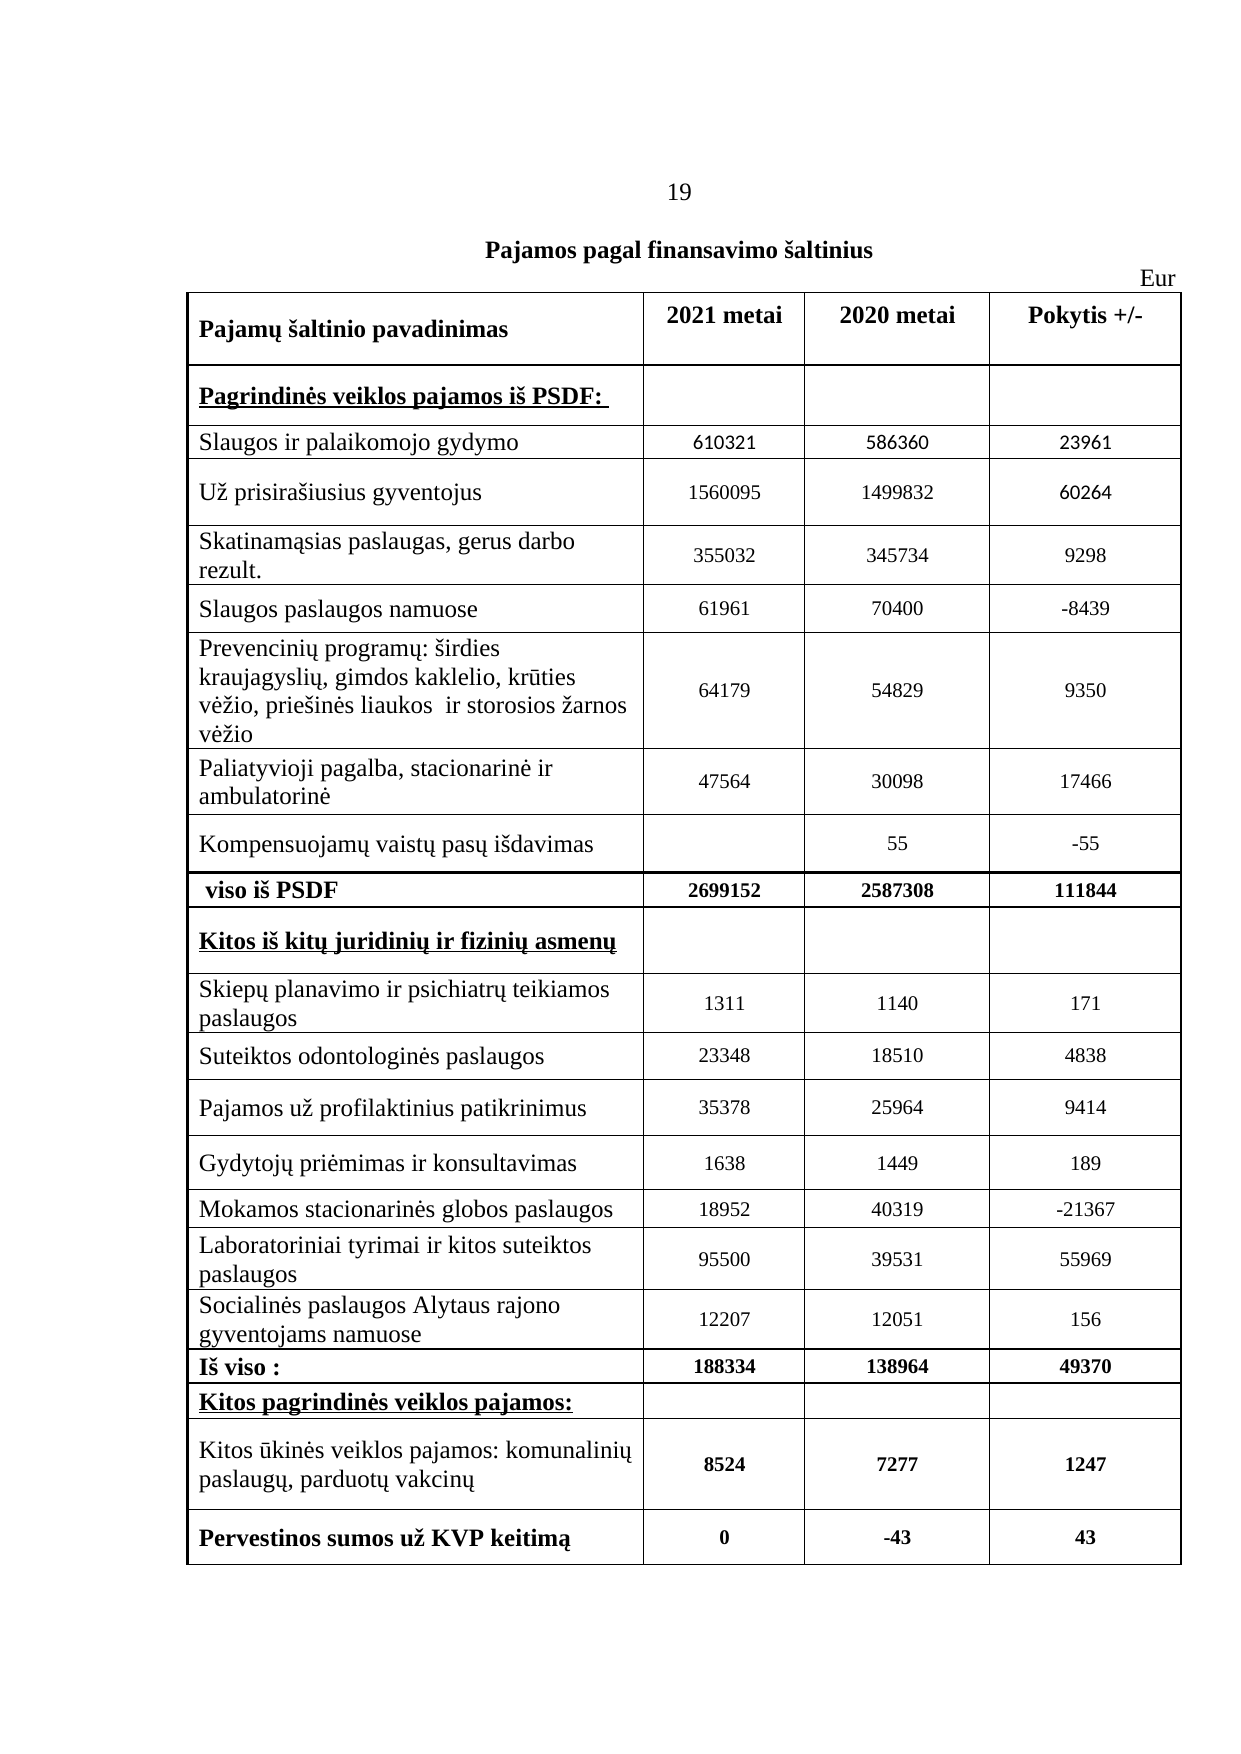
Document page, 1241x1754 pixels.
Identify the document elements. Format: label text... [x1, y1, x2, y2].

table_cell Pajamos už profilaktinius patikrinimus [189, 1080, 643, 1135]
table_cell [644, 815, 804, 871]
table_cell 55 [805, 815, 989, 871]
table_header 2020 metai [805, 293, 989, 364]
table_cell 1449 [805, 1136, 989, 1189]
table_cell 1560095 [644, 459, 804, 525]
table_cell 610321 [644, 426, 804, 458]
table_cell Paliatyvioji pagalba, stacionarinė ir ambulatorinė [189, 749, 643, 814]
table_cell Socialinės paslaugos Alytaus rajono gyventojams namuose [189, 1290, 643, 1348]
table_cell 189 [990, 1136, 1180, 1189]
table_cell Slaugos ir palaikomojo gydymo [189, 426, 643, 458]
table_cell Skatinamąsias paslaugas, gerus darbo rezult. [189, 526, 643, 583]
table_cell 54829 [805, 633, 989, 748]
table_cell 138964 [805, 1350, 989, 1382]
table_cell 1140 [805, 974, 989, 1032]
table_cell Kitos iš kitų juridinių ir fizinių asmenų [189, 908, 643, 973]
table_cell Pagrindinės veiklos pajamos iš PSDF: [189, 366, 643, 425]
table_cell Pervestinos sumos už KVP keitimą [189, 1510, 643, 1564]
table_cell [644, 908, 804, 973]
table_cell 49370 [990, 1350, 1180, 1382]
table_cell 586360 [805, 426, 989, 458]
table_cell 1499832 [805, 459, 989, 525]
text Pajamos pagal finansavimo šaltinius [177, 235, 1181, 263]
table_cell 40319 [805, 1190, 989, 1227]
table_cell 12207 [644, 1290, 804, 1348]
table_cell 18952 [644, 1190, 804, 1227]
table_cell 55969 [990, 1228, 1180, 1289]
table_cell -21367 [990, 1190, 1180, 1227]
table_cell [644, 1384, 804, 1418]
table_cell 355032 [644, 526, 804, 583]
table_cell 70400 [805, 585, 989, 632]
table_cell 61961 [644, 585, 804, 632]
text Eur [177, 263, 1181, 292]
table_cell 1638 [644, 1136, 804, 1189]
table_cell 1247 [990, 1419, 1180, 1509]
table_cell 9298 [990, 526, 1180, 583]
table_cell 25964 [805, 1080, 989, 1135]
table_cell 17466 [990, 749, 1180, 814]
table_cell [805, 1384, 989, 1418]
table_cell 345734 [805, 526, 989, 583]
table_cell Skiepų planavimo ir psichiatrų teikiamos paslaugos [189, 974, 643, 1032]
table_cell Kitos ūkinės veiklos pajamos: komunalinių paslaugų, parduotų vakcinų [189, 1419, 643, 1509]
table_cell 2699152 [644, 874, 804, 906]
table_cell 4838 [990, 1033, 1180, 1078]
table_cell 7277 [805, 1419, 989, 1509]
table_cell 171 [990, 974, 1180, 1032]
table_cell 43 [990, 1510, 1180, 1564]
table_cell Laboratoriniai tyrimai ir kitos suteiktos paslaugos [189, 1228, 643, 1289]
table_cell 35378 [644, 1080, 804, 1135]
table_header Pajamų šaltinio pavadinimas [189, 293, 643, 364]
table_cell 2587308 [805, 874, 989, 906]
table_cell 47564 [644, 749, 804, 814]
table_cell Mokamos stacionarinės globos paslaugos [189, 1190, 643, 1227]
table_cell 18510 [805, 1033, 989, 1078]
table_cell viso iš PSDF [189, 874, 643, 906]
table_cell Kitos pagrindinės veiklos pajamos: [189, 1384, 643, 1418]
table_cell Už prisirašiusius gyventojus [189, 459, 643, 525]
table_cell Prevencinių programų: širdies kraujagyslių, gimdos kaklelio, krūties vėžio, priešinės liaukos ir storosios žarnos vėžio [189, 633, 643, 748]
table_cell -8439 [990, 585, 1180, 632]
table_cell 111844 [990, 874, 1180, 906]
table_cell [990, 366, 1180, 425]
table_cell 12051 [805, 1290, 989, 1348]
table_cell 30098 [805, 749, 989, 814]
table_cell 23348 [644, 1033, 804, 1078]
table_header 2021 metai [644, 293, 804, 364]
table_cell Iš viso : [189, 1350, 643, 1382]
table_cell [644, 366, 804, 425]
table_cell Kompensuojamų vaistų pasų išdavimas [189, 815, 643, 871]
table_cell 156 [990, 1290, 1180, 1348]
table_cell [990, 1384, 1180, 1418]
table_cell 8524 [644, 1419, 804, 1509]
table_cell 64179 [644, 633, 804, 748]
table_cell 39531 [805, 1228, 989, 1289]
table_header Pokytis +/- [990, 293, 1180, 364]
table_cell 0 [644, 1510, 804, 1564]
table_cell 95500 [644, 1228, 804, 1289]
table_cell -55 [990, 815, 1180, 871]
table_cell 9414 [990, 1080, 1180, 1135]
table_cell [805, 908, 989, 973]
table_cell Suteiktos odontologinės paslaugos [189, 1033, 643, 1078]
table_cell 1311 [644, 974, 804, 1032]
table_cell Gydytojų priėmimas ir konsultavimas [189, 1136, 643, 1189]
table_cell 23961 [990, 426, 1180, 458]
table_cell [990, 908, 1180, 973]
table_cell Slaugos paslaugos namuose [189, 585, 643, 632]
table_cell 9350 [990, 633, 1180, 748]
table_cell 188334 [644, 1350, 804, 1382]
table_cell [805, 366, 989, 425]
table_cell 60264 [990, 459, 1180, 525]
table_cell -43 [805, 1510, 989, 1564]
